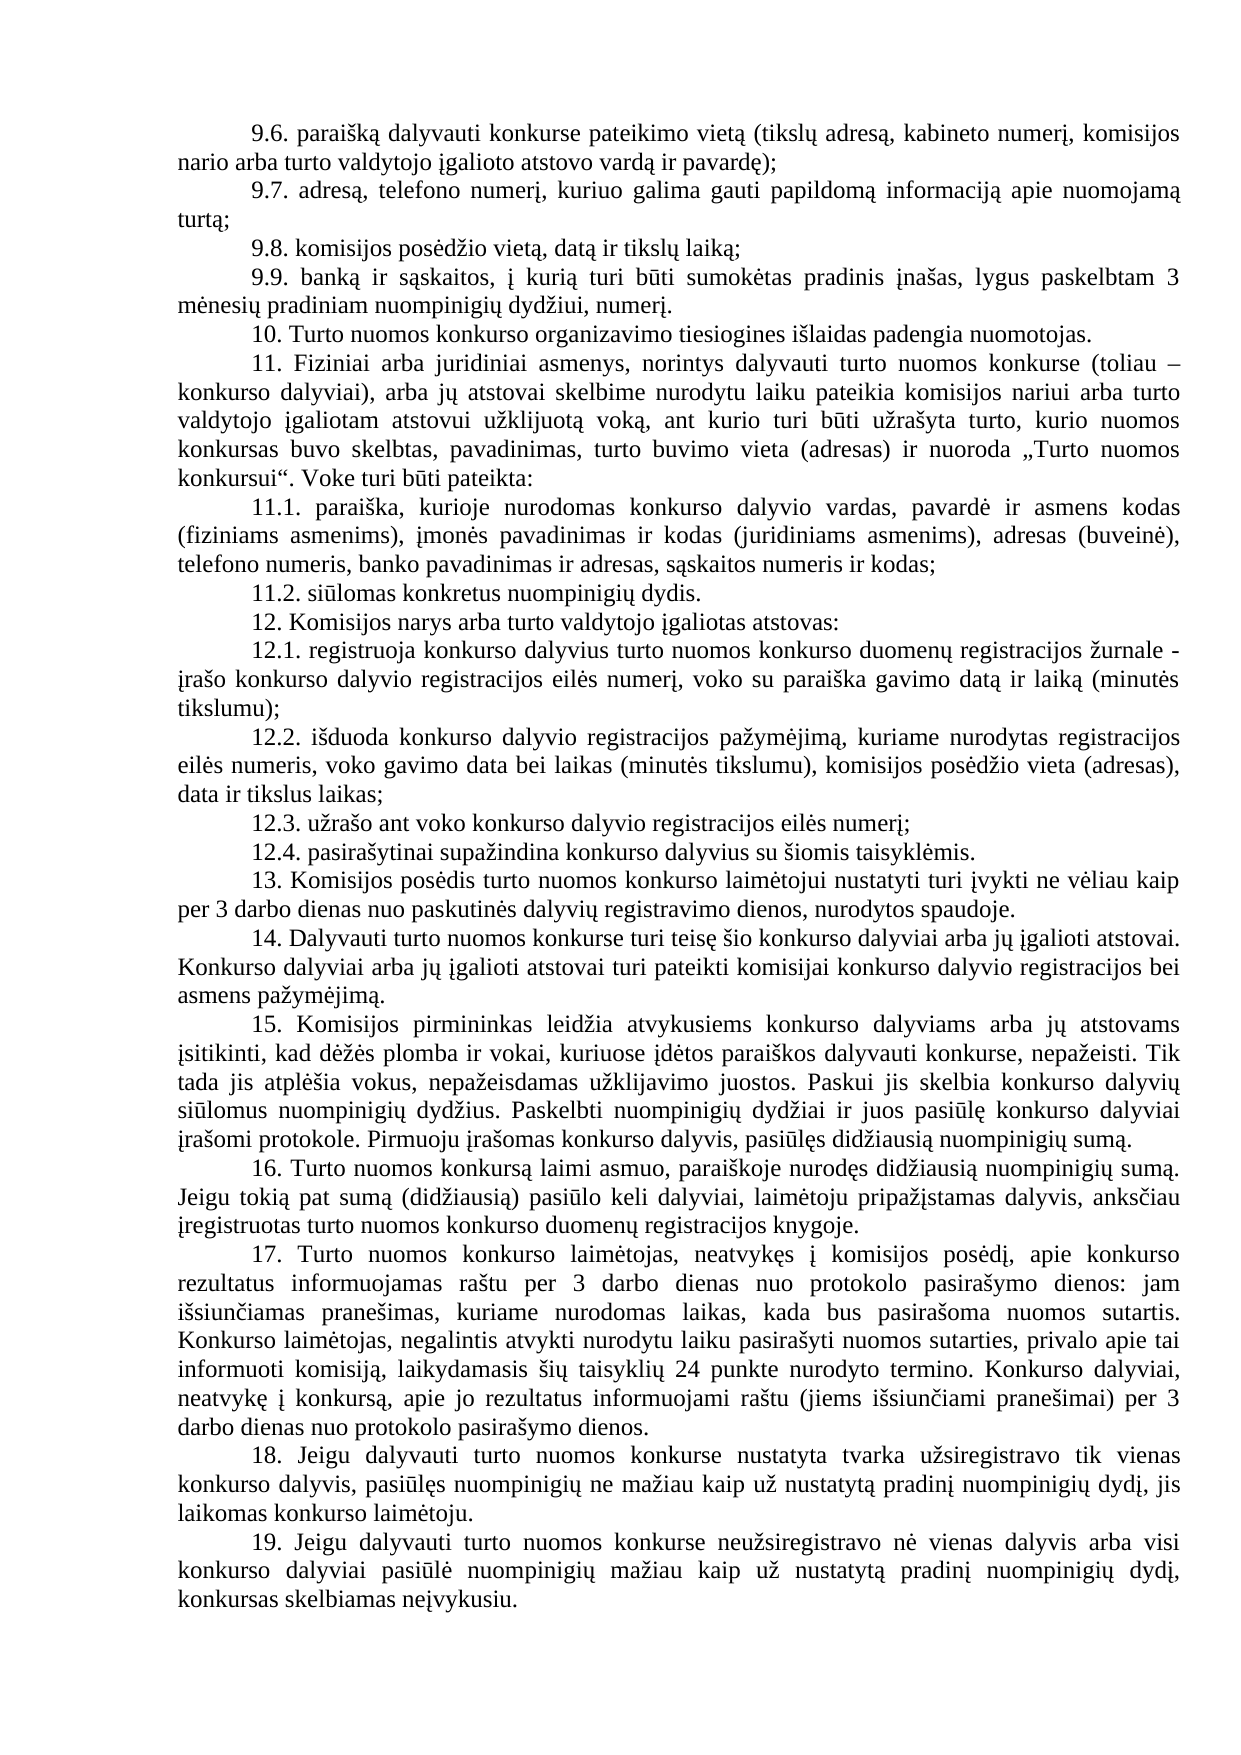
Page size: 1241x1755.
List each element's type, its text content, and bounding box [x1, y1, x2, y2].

text 9.7. adresą, telefono numerį, kuriuo galima gauti papildomą informaciją apie nuomojamą turtą; [177, 176, 1181, 233]
text 12.1. registruoja konkurso dalyvius turto nuomos konkurso duomenų registracijos žurnale - įrašo konkurso dalyvio registracijos eilės numerį, voko su paraiška gavimo datą ir laiką (minutės tikslumu); [177, 636, 1181, 722]
text 11.1. paraiška, kurioje nurodomas konkurso dalyvio vardas, pavardė ir asmens kodas (fiziniams asmenims), įmonės pavadinimas ir kodas (juridiniams asmenims), adresas (buveinė), telefono numeris, banko pavadinimas ir adresas, sąskaitos numeris ir kodas; [177, 492, 1181, 578]
text 9.9. banką ir sąskaitos, į kurią turi būti sumokėtas pradinis įnašas, lygus paskelbtam 3 mėnesių pradiniam nuompinigių dydžiui, numerį. [177, 262, 1181, 319]
text 13. Komisijos posėdis turto nuomos konkurso laimėtojui nustatyti turi įvykti ne vėliau kaip per 3 darbo dienas nuo paskutinės dalyvių registravimo dienos, nurodytos spaudoje. [177, 866, 1181, 923]
text 9.6. paraišką dalyvauti konkurse pateikimo vietą (tikslų adresą, kabineto numerį, komisijos nario arba turto valdytojo įgalioto atstovo vardą ir pavardę); [177, 118, 1181, 176]
text 19. Jeigu dalyvauti turto nuomos konkurse neužsiregistravo nė vienas dalyvis arba visi konkurso dalyviai pasiūlė nuompinigių mažiau kaip už nustatytą pradinį nuompinigių dydį, konkursas skelbiamas neįvykusiu. [177, 1527, 1181, 1613]
text 17. Turto nuomos konkurso laimėtojas, neatvykęs į komisijos posėdį, apie konkurso rezultatus informuojamas raštu per 3 darbo dienas nuo protokolo pasirašymo dienos: jam išsiunčiamas pranešimas, kuriame nurodomas laikas, kada bus pasirašoma nuomos sutartis. Konkurso laimėtojas, negalintis atvykti nurodytu laiku pasirašyti nuomos sutarties, privalo apie tai informuoti komisiją, laikydamasis šių taisyklių 24 punkte nurodyto termino. Konkurso dalyviai, neatvykę į konkursą, apie jo rezultatus informuojami raštu (jiems išsiunčiami pranešimai) per 3 darbo dienas nuo protokolo pasirašymo dienos. [177, 1239, 1181, 1441]
text 11.2. siūlomas konkretus nuompinigių dydis. [177, 578, 1181, 607]
text 12. Komisijos narys arba turto valdytojo įgaliotas atstovas: [177, 607, 1181, 636]
text 12.3. užrašo ant voko konkurso dalyvio registracijos eilės numerį; [177, 808, 1181, 837]
text 11. Fiziniai arba juridiniai asmenys, norintys dalyvauti turto nuomos konkurse (toliau – konkurso dalyviai), arba jų atstovai skelbime nurodytu laiku pateikia komisijos nariui arba turto valdytojo įgaliotam atstovui užklijuotą voką, ant kurio turi būti užrašyta turto, kurio nuomos konkursas buvo skelbtas, pavadinimas, turto buvimo vieta (adresas) ir nuoroda „Turto nuomos konkursui“. Voke turi būti pateikta: [177, 348, 1181, 492]
text 12.2. išduoda konkurso dalyvio registracijos pažymėjimą, kuriame nurodytas registracijos eilės numeris, voko gavimo data bei laikas (minutės tikslumu), komisijos posėdžio vieta (adresas), data ir tikslus laikas; [177, 722, 1181, 808]
text 15. Komisijos pirmininkas leidžia atvykusiems konkurso dalyviams arba jų atstovams įsitikinti, kad dėžės plomba ir vokai, kuriuose įdėtos paraiškos dalyvauti konkurse, nepažeisti. Tik tada jis atplėšia vokus, nepažeisdamas užklijavimo juostos. Paskui jis skelbia konkurso dalyvių siūlomus nuompinigių dydžius. Paskelbti nuompinigių dydžiai ir juos pasiūlę konkurso dalyviai įrašomi protokole. Pirmuoju įrašomas konkurso dalyvis, pasiūlęs didžiausią nuompinigių sumą. [177, 1009, 1181, 1153]
text 14. Dalyvauti turto nuomos konkurse turi teisę šio konkurso dalyviai arba jų įgalioti atstovai. Konkurso dalyviai arba jų įgalioti atstovai turi pateikti komisijai konkurso dalyvio registracijos bei asmens pažymėjimą. [177, 923, 1181, 1009]
text 9.8. komisijos posėdžio vietą, datą ir tikslų laiką; [177, 233, 1181, 262]
text 18. Jeigu dalyvauti turto nuomos konkurse nustatyta tvarka užsiregistravo tik vienas konkurso dalyvis, pasiūlęs nuompinigių ne mažiau kaip už nustatytą pradinį nuompinigių dydį, jis laikomas konkurso laimėtoju. [177, 1441, 1181, 1527]
text 12.4. pasirašytinai supažindina konkurso dalyvius su šiomis taisyklėmis. [177, 837, 1181, 866]
text 16. Turto nuomos konkursą laimi asmuo, paraiškoje nurodęs didžiausią nuompinigių sumą. Jeigu tokią pat sumą (didžiausią) pasiūlo keli dalyviai, laimėtoju pripažįstamas dalyvis, anksčiau įregistruotas turto nuomos konkurso duomenų registracijos knygoje. [177, 1153, 1181, 1239]
text 10. Turto nuomos konkurso organizavimo tiesiogines išlaidas padengia nuomotojas. [177, 319, 1181, 348]
